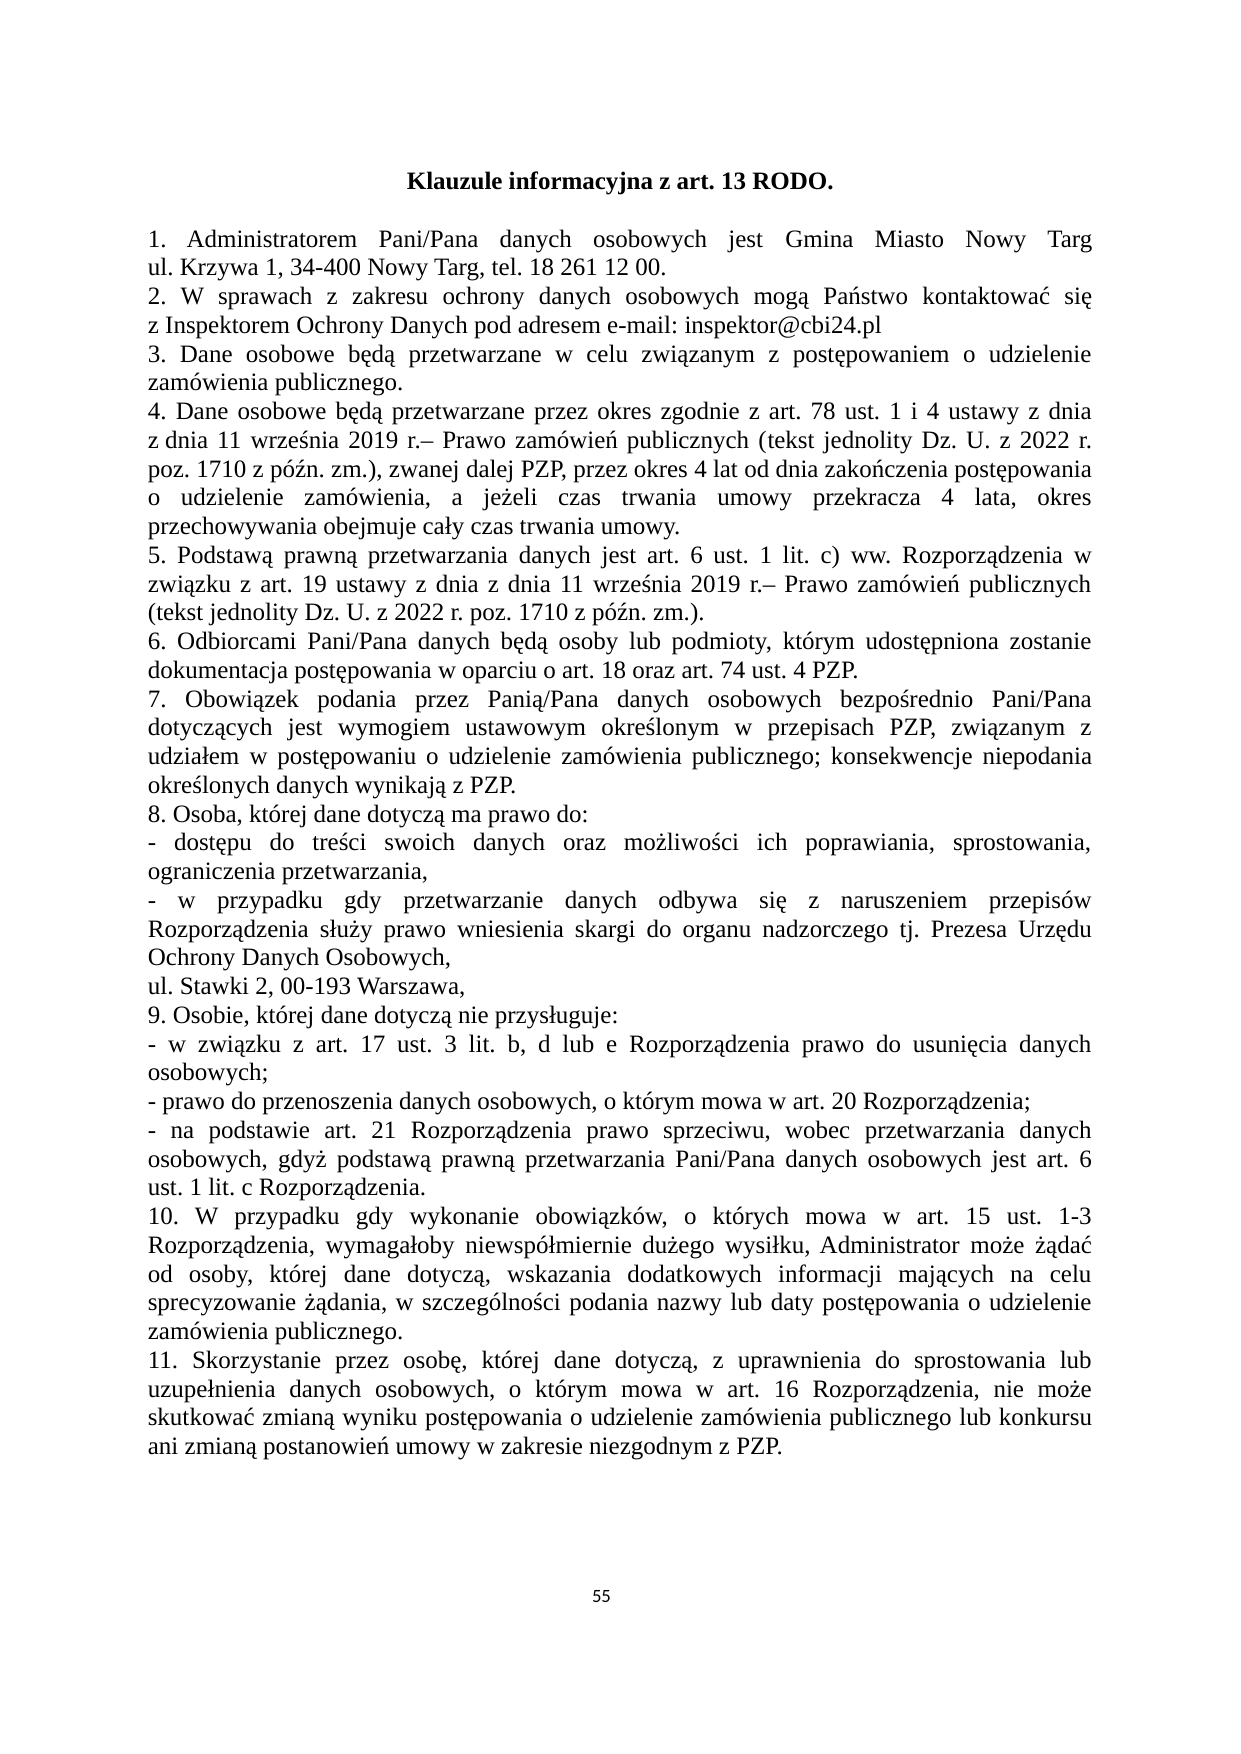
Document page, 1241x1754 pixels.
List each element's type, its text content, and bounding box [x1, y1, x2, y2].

text - dostępu do treści swoich danych oraz możliwości ich poprawiania, sprostowania, ograniczenia przetwarzania, [148, 827, 1093, 885]
text - na podstawie art. 21 Rozporządzenia prawo sprzeciwu, wobec przetwarzania danych osobowych, gdyż podstawą prawną przetwarzania Pani/Pana danych osobowych jest art. 6 ust. 1 lit. c Rozporządzenia. [148, 1115, 1093, 1201]
text - w związku z art. 17 ust. 3 lit. b, d lub e Rozporządzenia prawo do usunięcia danych osobowych; [148, 1029, 1093, 1086]
text 1. Administratorem Pani/Pana danych osobowych jest Gmina Miasto Nowy Targ ul. Krzywa 1, 34-400 Nowy Targ, tel. 18 261 12 00. [148, 224, 1093, 281]
text 3. Dane osobowe będą przetwarzane w celu związanym z postępowaniem o udzielenie zamówienia publicznego. [148, 339, 1093, 396]
text 6. Odbiorcami Pani/Pana danych będą osoby lub podmioty, którym udostępniona zostanie dokumentacja postępowania w oparciu o art. 18 oraz art. 74 ust. 4 PZP. [148, 626, 1093, 684]
text - prawo do przenoszenia danych osobowych, o którym mowa w art. 20 Rozporządzenia; [148, 1086, 1093, 1115]
text - w przypadku gdy przetwarzanie danych odbywa się z naruszeniem przepisów Rozporządzenia służy prawo wniesienia skargi do organu nadzorczego tj. Prezesa Urzędu Ochrony Danych Osobowych, [148, 885, 1093, 971]
text 10. W przypadku gdy wykonanie obowiązków, o których mowa w art. 15 ust. 1-3 Rozporządzenia, wymagałoby niewspółmiernie dużego wysiłku, Administrator może żądać od osoby, której dane dotyczą, wskazania dodatkowych informacji mających na celu sprecyzowanie żądania, w szczególności podania nazwy lub daty postępowania o udzielenie zamówienia publicznego. [148, 1201, 1093, 1345]
text 9. Osobie, której dane dotyczą nie przysługuje: [148, 1000, 1093, 1029]
text 2. W sprawach z zakresu ochrony danych osobowych mogą Państwo kontaktować się z Inspektorem Ochrony Danych pod adresem e-mail: inspektor@cbi24.pl [148, 281, 1093, 339]
text Klauzule informacyjna z art. 13 RODO. [148, 166, 1093, 195]
text ul. Stawki 2, 00-193 Warszawa, [148, 971, 1093, 1000]
text 4. Dane osobowe będą przetwarzane przez okres zgodnie z art. 78 ust. 1 i 4 ustawy z dnia z dnia 11 września 2019 r.– Prawo zamówień publicznych (tekst jednolity Dz. U. z 2022 r. poz. 1710 z późn. zm.), zwanej dalej PZP, przez okres 4 lat od dnia zakończenia postępowania o udzielenie zamówienia, a jeżeli czas trwania umowy przekracza 4 lata, okres przechowywania obejmuje cały czas trwania umowy. [148, 396, 1093, 540]
text 8. Osoba, której dane dotyczą ma prawo do: [148, 799, 1093, 827]
text 5. Podstawą prawną przetwarzania danych jest art. 6 ust. 1 lit. c) ww. Rozporządzenia w związku z art. 19 ustawy z dnia z dnia 11 września 2019 r.– Prawo zamówień publicznych (tekst jednolity Dz. U. z 2022 r. poz. 1710 z późn. zm.). [148, 540, 1093, 626]
text 7. Obowiązek podania przez Panią/Pana danych osobowych bezpośrednio Pani/Pana dotyczących jest wymogiem ustawowym określonym w przepisach PZP, związanym z udziałem w postępowaniu o udzielenie zamówienia publicznego; konsekwencje niepodania określonych danych wynikają z PZP. [148, 684, 1093, 799]
text 11. Skorzystanie przez osobę, której dane dotyczą, z uprawnienia do sprostowania lub uzupełnienia danych osobowych, o którym mowa w art. 16 Rozporządzenia, nie może skutkować zmianą wyniku postępowania o udzielenie zamówienia publicznego lub konkursu ani zmianą postanowień umowy w zakresie niezgodnym z PZP. [148, 1345, 1093, 1460]
